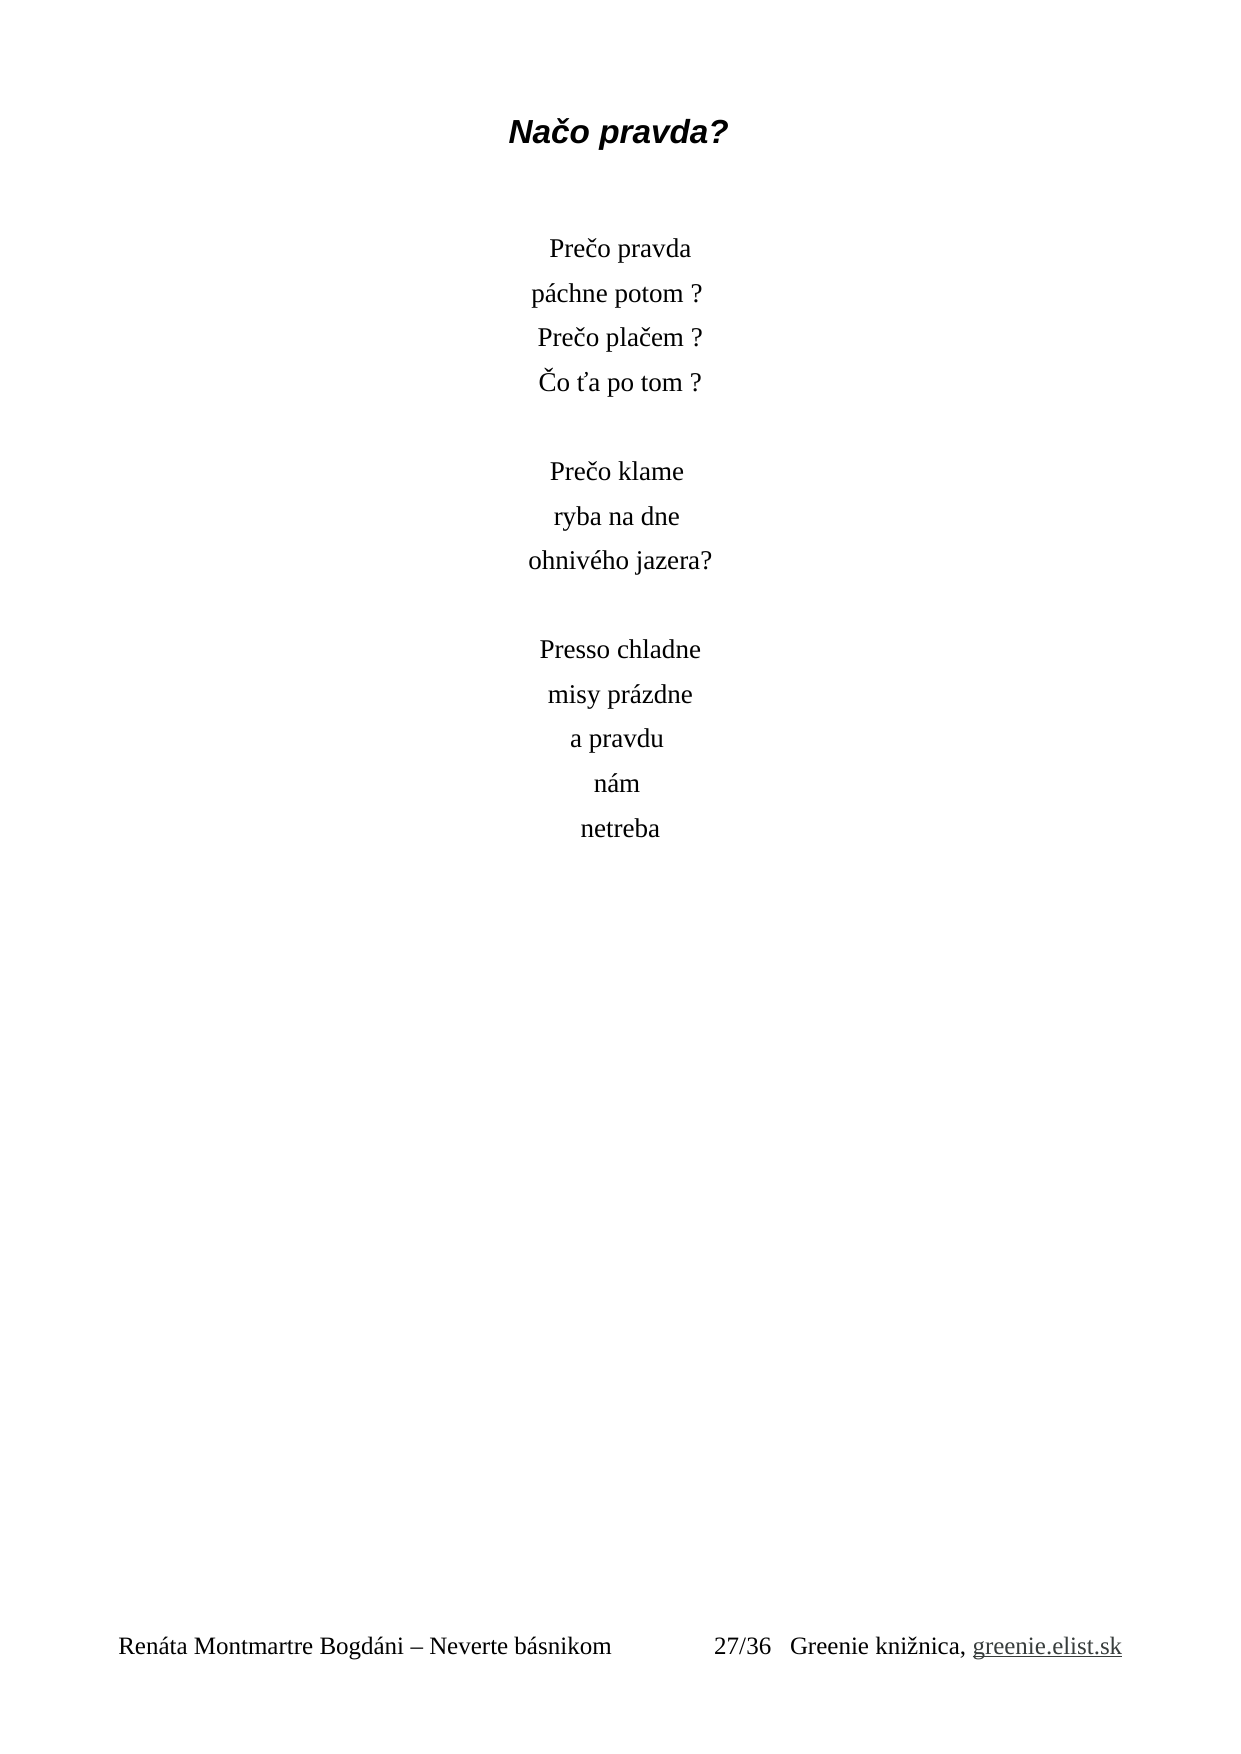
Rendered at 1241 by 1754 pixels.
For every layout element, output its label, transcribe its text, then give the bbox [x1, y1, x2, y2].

text Čo ťa po tom ? [106, 366, 1134, 397]
text páchne potom ? [106, 277, 1134, 308]
text netreba [106, 812, 1134, 843]
text misy prázdne [106, 678, 1134, 709]
text a pravdu [106, 722, 1134, 754]
text Prečo plačem ? [106, 321, 1134, 352]
text Presso chladne [106, 633, 1134, 664]
text ryba na dne [106, 499, 1134, 531]
text Prečo pravda [106, 232, 1134, 263]
text Prečo klame [106, 455, 1134, 486]
text nám [106, 767, 1134, 798]
subtitle Načo pravda? [106, 112, 1134, 151]
text ohnivého jazera? [106, 544, 1134, 575]
